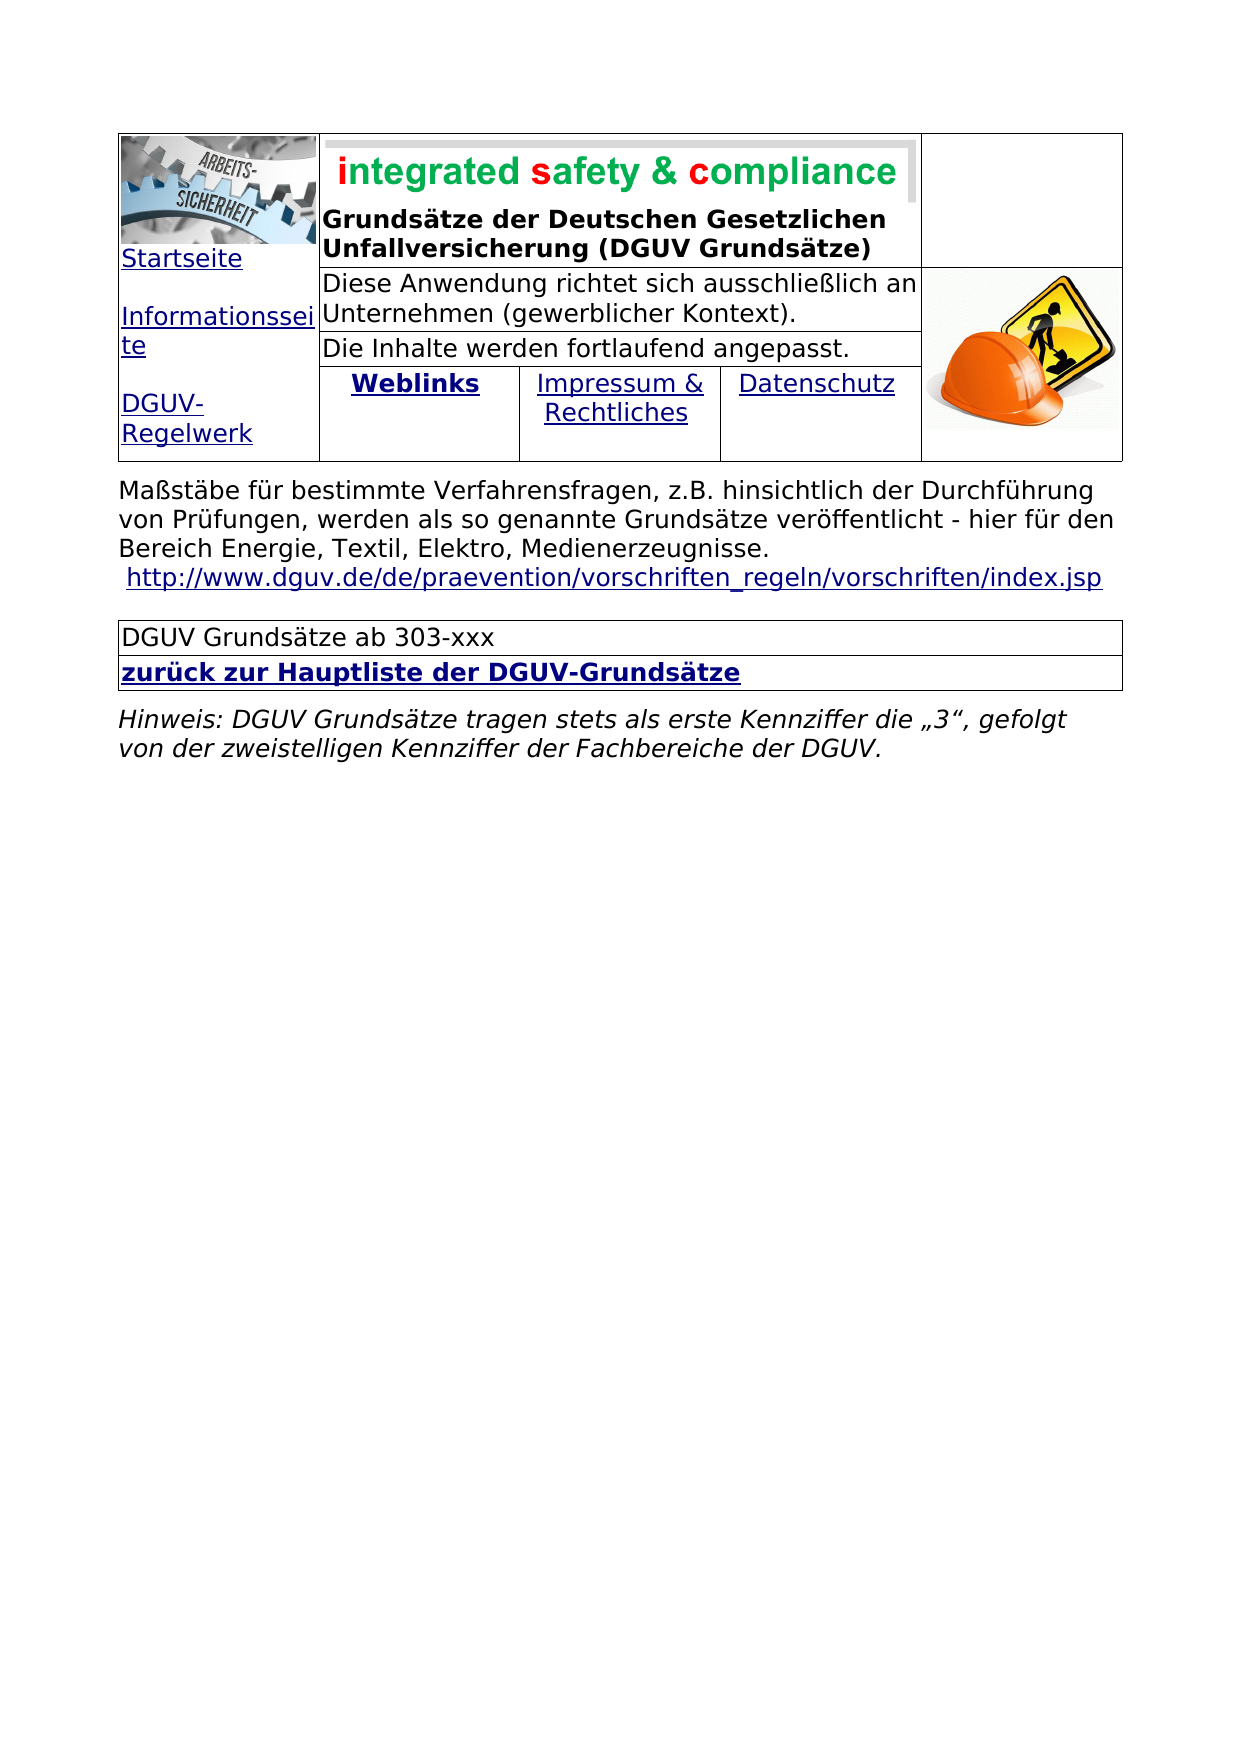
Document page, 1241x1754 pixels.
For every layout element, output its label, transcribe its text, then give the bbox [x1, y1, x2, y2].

table_cell Impressum & Rechtliches [520, 367, 720, 461]
table_cell Die Inhalte werden fortlaufend angepasst. [320, 332, 921, 366]
table_cell [922, 268, 1122, 461]
text Hinweis: DGUV Grundsätze tragen stets als erste Kennziffer die „3“, gefolgt von der zweistelligen Kennziffer der Fachbereiche der DGUV. [118, 705, 1122, 763]
table_cell Datenschutz [721, 367, 921, 461]
table_cell Diese Anwendung richtet sich ausschließlich an Unternehmen (gewerblicher Kontext). [320, 268, 921, 331]
picture [121, 136, 316, 244]
table_cell zurück zur Hauptliste der DGUV-Grundsätze [119, 656, 1122, 690]
table_header Grundsätze der Deutschen Gesetzlichen Unfallversicherung (DGUV Grundsätze) [320, 134, 921, 267]
table_cell Weblinks [320, 367, 519, 461]
text Maßstäbe für bestimmte Verfahrensfragen, z.B. hinsichtlich der Durchführung von Prüfungen, werden als so genannte Grundsätze veröffentlicht - hier für den Bereich Energie, Textil, Elektro, Medienerzeugnisse. http://www.dguv.de/de/praevention/vorschriften_regeln/vorschriften/index.jsp [118, 476, 1122, 593]
table_header [922, 134, 1122, 267]
picture [321, 136, 919, 206]
picture [924, 269, 1120, 430]
table_header Startseite Informationsseite DGUV-Regelwerk [119, 134, 319, 461]
table_header DGUV Grundsätze ab 303-xxx [119, 621, 1122, 655]
